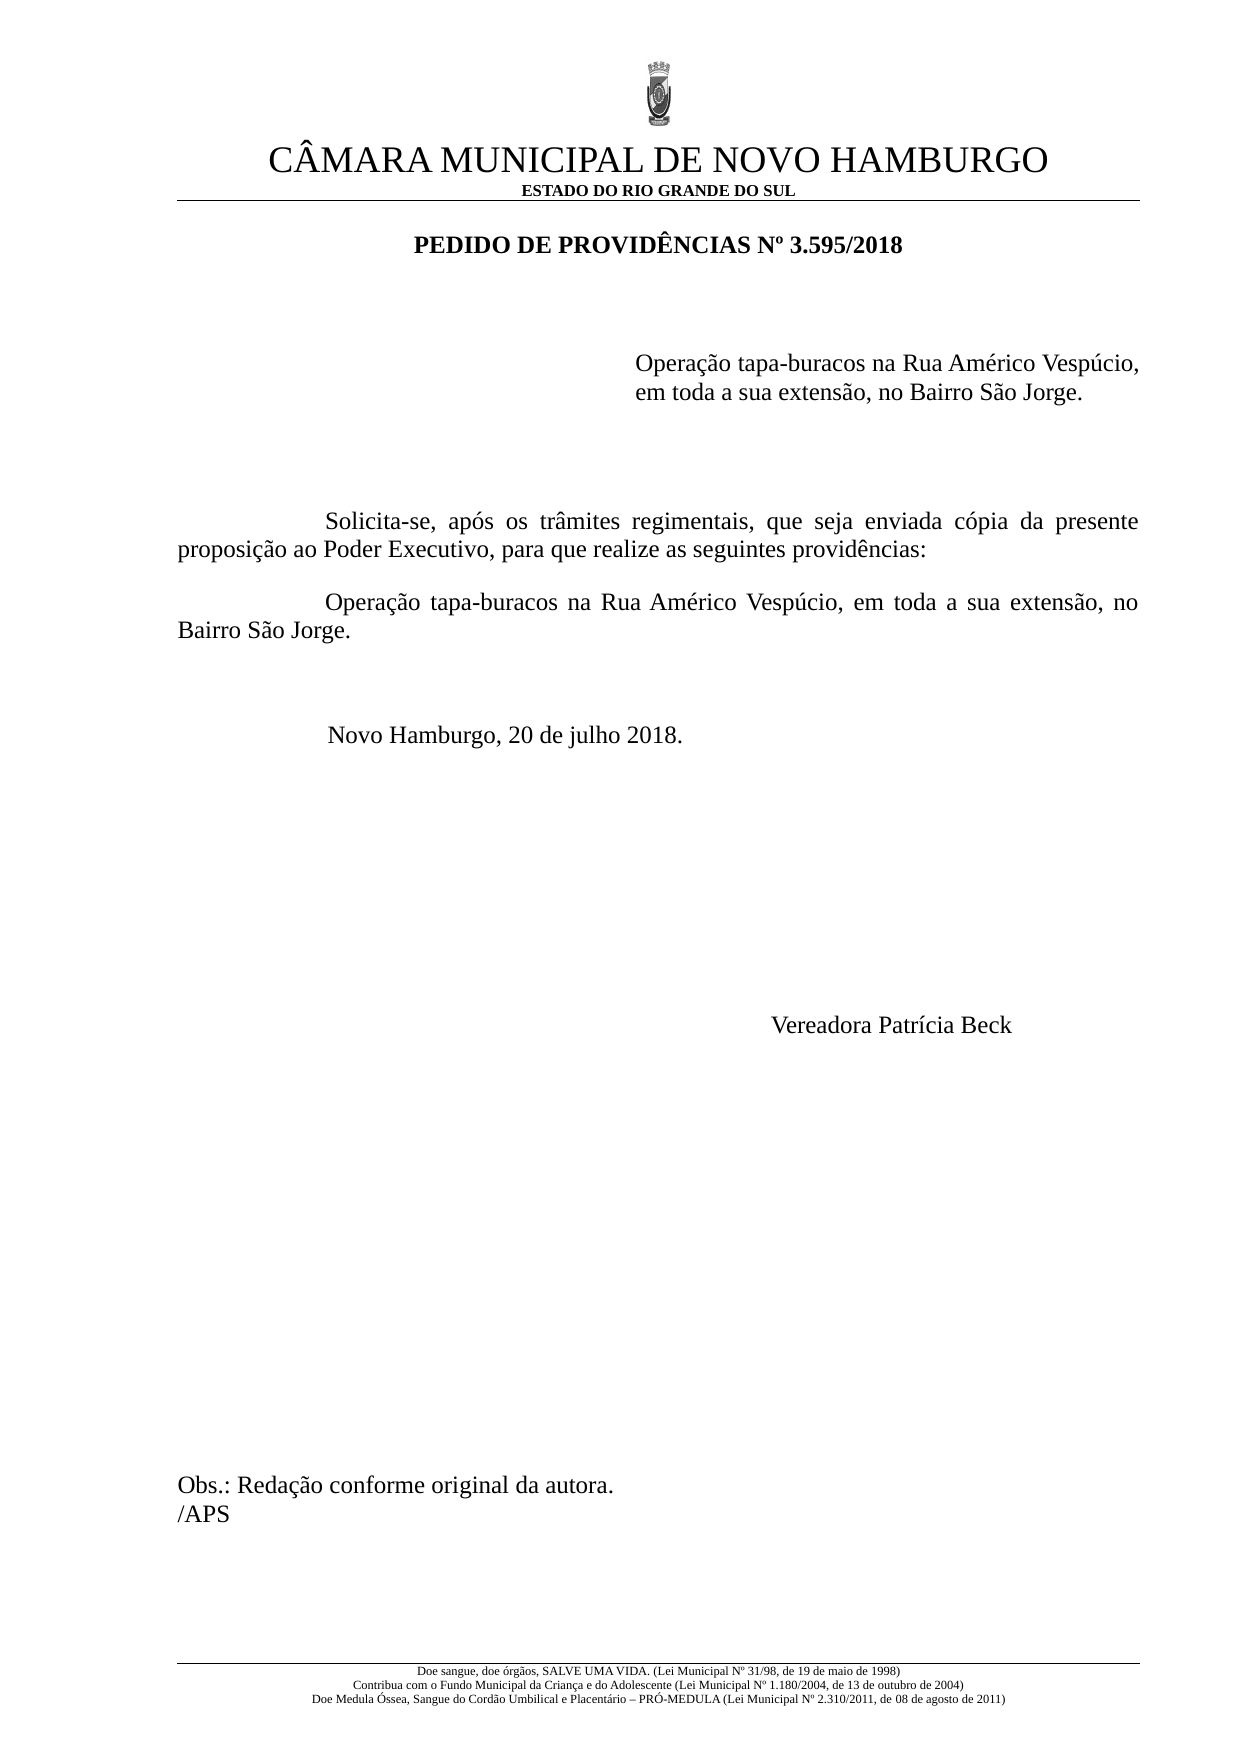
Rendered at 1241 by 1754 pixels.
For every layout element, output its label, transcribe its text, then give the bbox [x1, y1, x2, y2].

text Vereadora Patrícia Beck [177, 1010, 1140, 1039]
text Obs.: Redação conforme original da autora. [177, 1470, 1140, 1499]
text Novo Hamburgo, 20 de julho 2018. [177, 720, 1140, 749]
text Solicita-se, após os trâmites regimentais, que seja enviada cópia da presente proposição ao Poder Executivo, para que realize as seguintes providências: [177, 506, 1140, 563]
text /APS [177, 1499, 1140, 1527]
text PEDIDO DE PROVIDÊNCIAS Nº 3.595/2018 [177, 231, 1140, 259]
text Operação tapa-buracos na Rua Américo Vespúcio, em toda a sua extensão, no Bairro São Jorge. [177, 587, 1140, 644]
text Operação tapa-buracos na Rua Américo Vespúcio, em toda a sua extensão, no Bairro São Jorge. [635, 348, 1140, 405]
